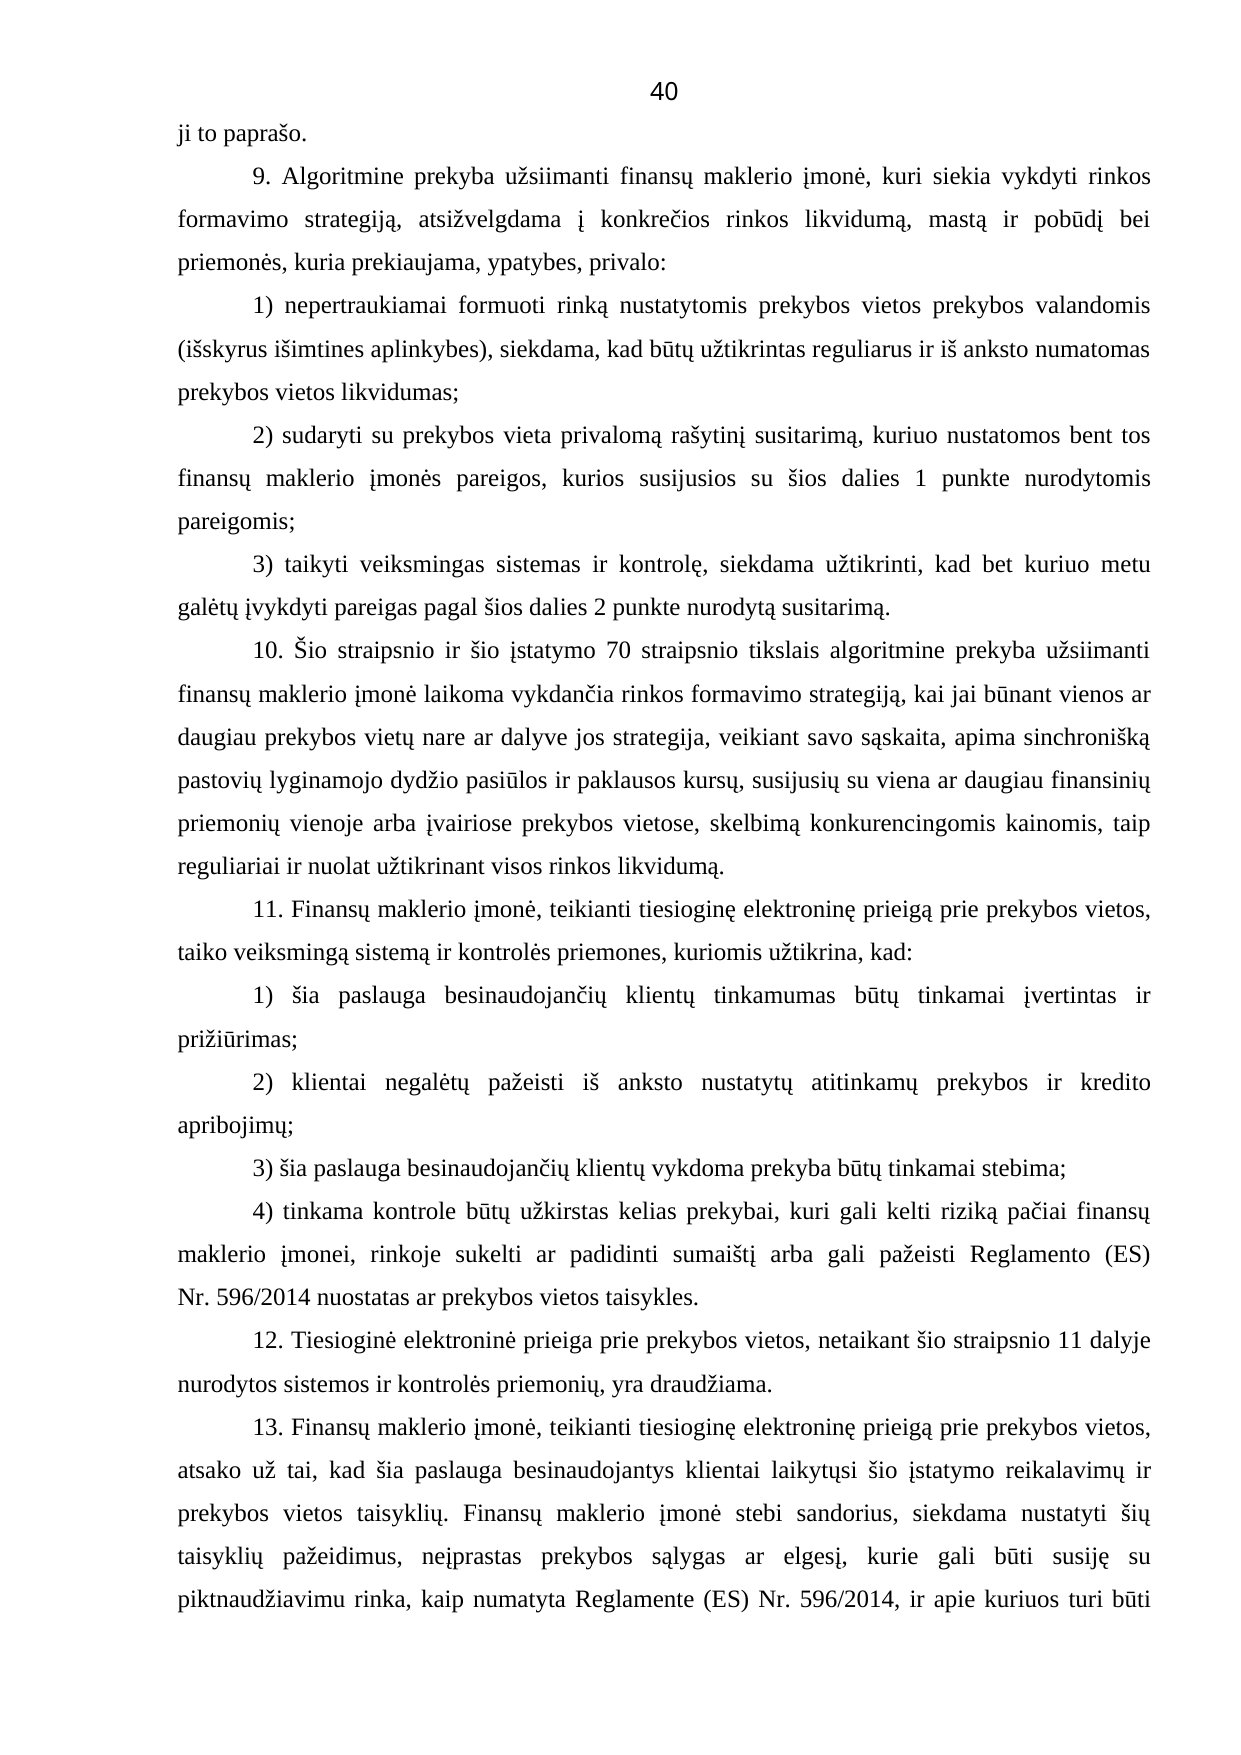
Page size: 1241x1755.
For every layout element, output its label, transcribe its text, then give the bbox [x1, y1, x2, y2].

text 10. Šio straipsnio ir šio įstatymo 70 straipsnio tikslais algoritmine prekyba užsiimanti finansų maklerio įmonė laikoma vykdančia rinkos formavimo strategiją, kai jai būnant vienos ar daugiau prekybos vietų nare ar dalyve jos strategija, veikiant savo sąskaita, apima sinchronišką pastovių lyginamojo dydžio pasiūlos ir paklausos kursų, susijusių su viena ar daugiau finansinių priemonių vienoje arba įvairiose prekybos vietose, skelbimą konkurencingomis kainomis, taip reguliariai ir nuolat užtikrinant visos rinkos likvidumą. [177, 636, 1152, 880]
text 3) taikyti veiksmingas sistemas ir kontrolę, siekdama užtikrinti, kad bet kuriuo metu galėtų įvykdyti pareigas pagal šios dalies 2 punkte nurodytą susitarimą. [177, 549, 1152, 621]
text 13. Finansų maklerio įmonė, teikianti tiesioginę elektroninę prieigą prie prekybos vietos, atsako už tai, kad šia paslauga besinaudojantys klientai laikytųsi šio įstatymo reikalavimų ir prekybos vietos taisyklių. Finansų maklerio įmonė stebi sandorius, siekdama nustatyti šių taisyklių pažeidimus, neįprastas prekybos sąlygas ar elgesį, kurie gali būti susiję su piktnaudžiavimu rinka, kaip numatyta Reglamente (ES) Nr. 596/2014, ir apie kuriuos turi būti [177, 1412, 1152, 1613]
text 2) sudaryti su prekybos vieta privalomą rašytinį susitarimą, kuriuo nustatomos bent tos finansų maklerio įmonės pareigos, kurios susijusios su šios dalies 1 punkte nurodytomis pareigomis; [177, 420, 1152, 535]
text 4) tinkama kontrole būtų užkirstas kelias prekybai, kuri gali kelti riziką pačiai finansų maklerio įmonei, rinkoje sukelti ar padidinti sumaištį arba gali pažeisti Reglamento (ES) Nr. 596/2014 nuostatas ar prekybos vietos taisykles. [177, 1196, 1152, 1311]
text 11. Finansų maklerio įmonė, teikianti tiesioginę elektroninę prieigą prie prekybos vietos, taiko veiksmingą sistemą ir kontrolės priemones, kuriomis užtikrina, kad: [177, 894, 1152, 966]
text ji to paprašo. [177, 118, 1152, 147]
text 3) šia paslauga besinaudojančių klientų vykdoma prekyba būtų tinkamai stebima; [177, 1153, 1152, 1182]
text 9. Algoritmine prekyba užsiimanti finansų maklerio įmonė, kuri siekia vykdyti rinkos formavimo strategiją, atsižvelgdama į konkrečios rinkos likvidumą, mastą ir pobūdį bei priemonės, kuria prekiaujama, ypatybes, privalo: [177, 161, 1152, 276]
text 1) šia paslauga besinaudojančių klientų tinkamumas būtų tinkamai įvertintas ir prižiūrimas; [177, 981, 1152, 1052]
text 1) nepertraukiamai formuoti rinką nustatytomis prekybos vietos prekybos valandomis (išskyrus išimtines aplinkybes), siekdama, kad būtų užtikrintas reguliarus ir iš anksto numatomas prekybos vietos likvidumas; [177, 291, 1152, 406]
text 2) klientai negalėtų pažeisti iš anksto nustatytų atitinkamų prekybos ir kredito apribojimų; [177, 1067, 1152, 1139]
text 12. Tiesioginė elektroninė prieiga prie prekybos vietos, netaikant šio straipsnio 11 dalyje nurodytos sistemos ir kontrolės priemonių, yra draudžiama. [177, 1326, 1152, 1397]
